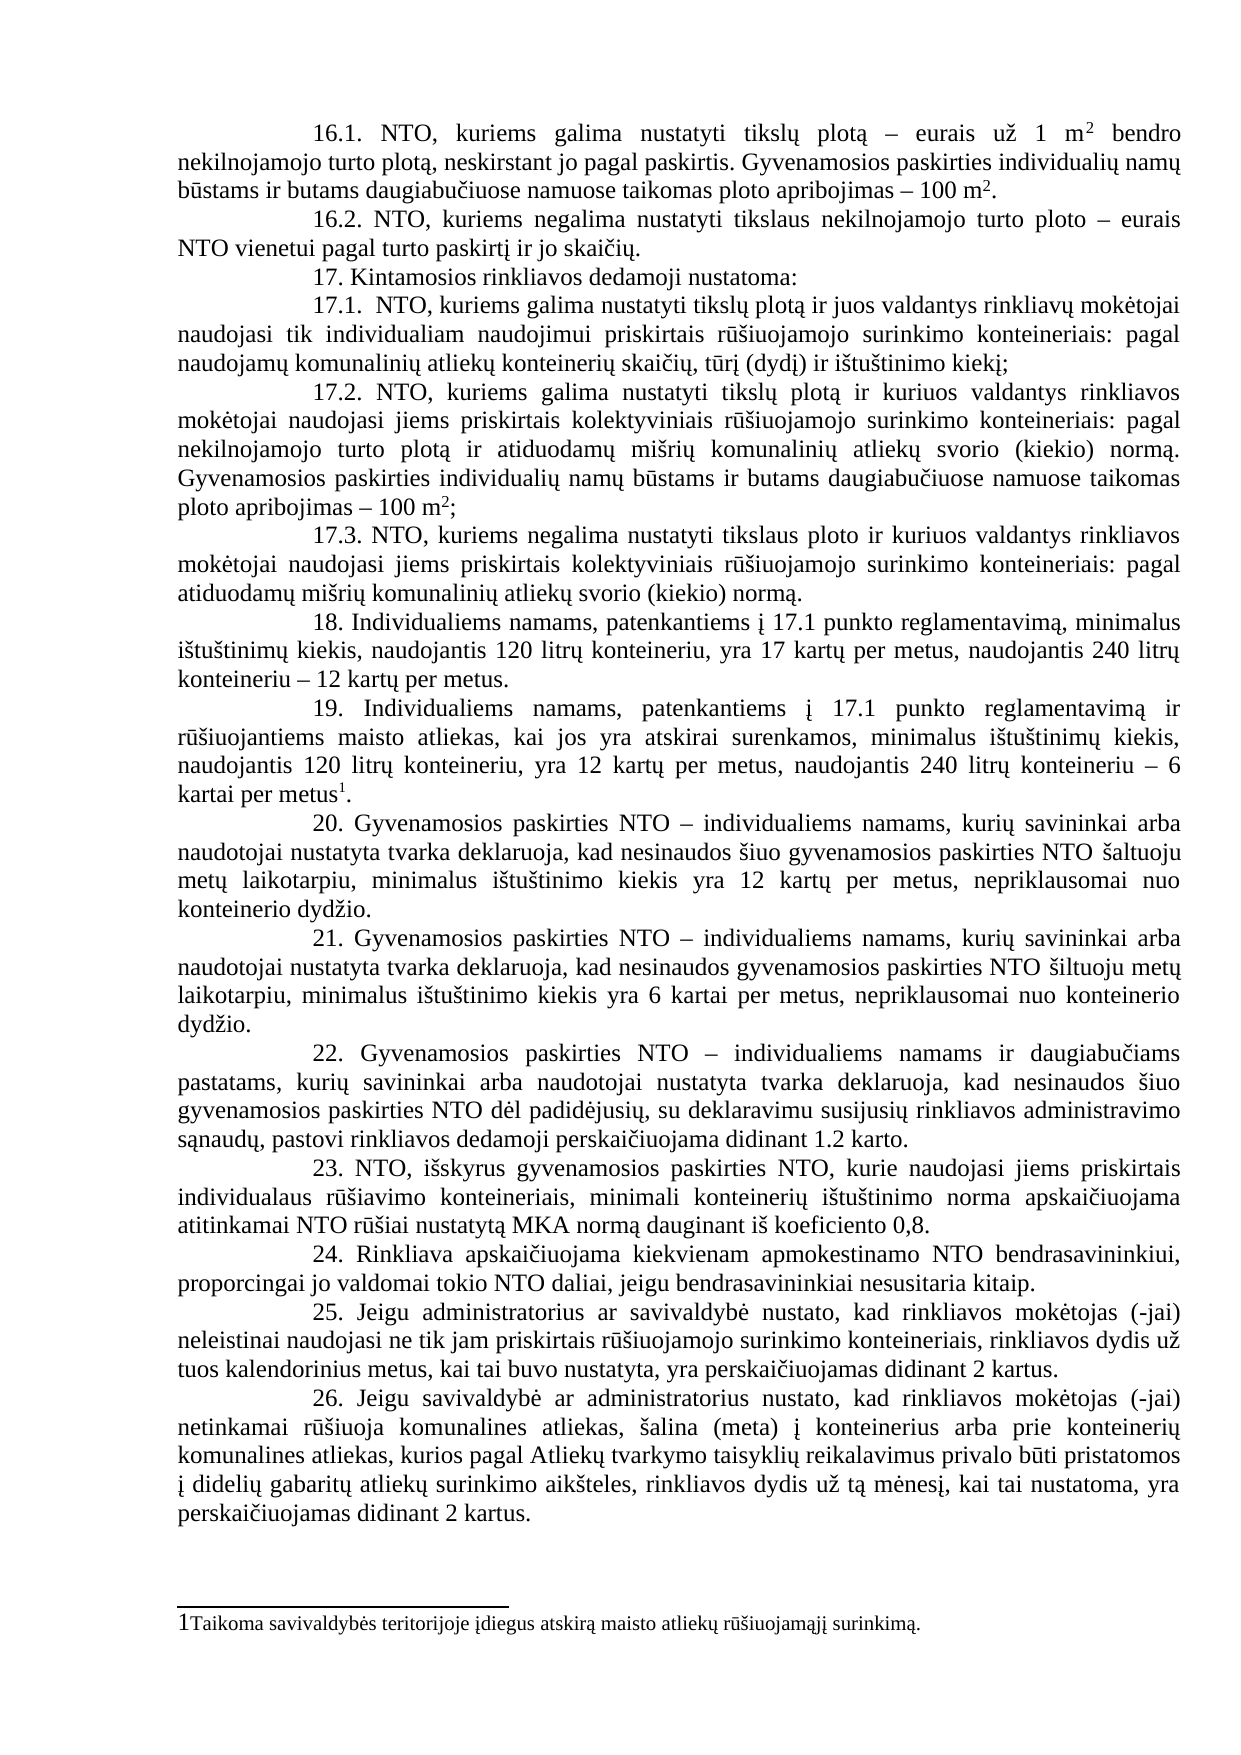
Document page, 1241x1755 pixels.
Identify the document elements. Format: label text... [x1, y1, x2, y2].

text 20. Gyvenamosios paskirties NTO – individualiems namams, kurių savininkai arba naudotojai nustatyta tvarka deklaruoja, kad nesinaudos šiuo gyvenamosios paskirties NTO šaltuoju metų laikotarpiu, minimalus ištuštinimo kiekis yra 12 kartų per metus, nepriklausomai nuo konteinerio dydžio. [177, 808, 1181, 923]
text 22. Gyvenamosios paskirties NTO – individualiems namams ir daugiabučiams pastatams, kurių savininkai arba naudotojai nustatyta tvarka deklaruoja, kad nesinaudos šiuo gyvenamosios paskirties NTO dėl padidėjusių, su deklaravimu susijusių rinkliavos administravimo sąnaudų, pastovi rinkliavos dedamoji perskaičiuojama didinant 1.2 karto. [177, 1038, 1181, 1153]
text 17.3. NTO, kuriems negalima nustatyti tikslaus ploto ir kuriuos valdantys rinkliavos mokėtojai naudojasi jiems priskirtais kolektyviniais rūšiuojamojo surinkimo konteineriais: pagal atiduodamų mišrių komunalinių atliekų svorio (kiekio) normą. [177, 521, 1181, 607]
text 16.1. NTO, kuriems galima nustatyti tikslų plotą – eurais už 1 m2 bendro nekilnojamojo turto plotą, neskirstant jo pagal paskirtis. Gyvenamosios paskirties individualių namų būstams ir butams daugiabučiuose namuose taikomas ploto apribojimas – 100 m2. [177, 118, 1181, 204]
text 19. Individualiems namams, patenkantiems į 17.1 punkto reglamentavimą ir rūšiuojantiems maisto atliekas, kai jos yra atskirai surenkamos, minimalus ištuštinimų kiekis, naudojantis 120 litrų konteineriu, yra 12 kartų per metus, naudojantis 240 litrų konteineriu – 6 kartai per metus. [177, 693, 1181, 808]
text 23. NTO, išskyrus gyvenamosios paskirties NTO, kurie naudojasi jiems priskirtais individualaus rūšiavimo konteineriais, minimali konteinerių ištuštinimo norma apskaičiuojama atitinkamai NTO rūšiai nustatytą MKA normą dauginant iš koeficiento 0,8. [177, 1153, 1181, 1239]
text 26. Jeigu savivaldybė ar administratorius nustato, kad rinkliavos mokėtojas (-jai) netinkamai rūšiuoja komunalines atliekas, šalina (meta) į konteinerius arba prie konteinerių komunalines atliekas, kurios pagal Atliekų tvarkymo taisyklių reikalavimus privalo būti pristatomos į didelių gabaritų atliekų surinkimo aikšteles, rinkliavos dydis už tą mėnesį, kai tai nustatoma, yra perskaičiuojamas didinant 2 kartus. [177, 1383, 1181, 1527]
text Taikoma savivaldybės teritorijoje įdiegus atskirą maisto atliekų rūšiuojamąjį surinkimą. [177, 1607, 1181, 1636]
text 25. Jeigu administratorius ar savivaldybė nustato, kad rinkliavos mokėtojas (-jai) neleistinai naudojasi ne tik jam priskirtais rūšiuojamojo surinkimo konteineriais, rinkliavos dydis už tuos kalendorinius metus, kai tai buvo nustatyta, yra perskaičiuojamas didinant 2 kartus. [177, 1297, 1181, 1383]
text 17. Kintamosios rinkliavos dedamoji nustatoma: [177, 262, 1181, 291]
text 24. Rinkliava apskaičiuojama kiekvienam apmokestinamo NTO bendrasavininkiui, proporcingai jo valdomai tokio NTO daliai, jeigu bendrasavininkiai nesusitaria kitaip. [177, 1239, 1181, 1297]
text 21. Gyvenamosios paskirties NTO – individualiems namams, kurių savininkai arba naudotojai nustatyta tvarka deklaruoja, kad nesinaudos gyvenamosios paskirties NTO šiltuoju metų laikotarpiu, minimalus ištuštinimo kiekis yra 6 kartai per metus, nepriklausomai nuo konteinerio dydžio. [177, 923, 1181, 1038]
text 17.1. NTO, kuriems galima nustatyti tikslų plotą ir juos valdantys rinkliavų mokėtojai naudojasi tik individualiam naudojimui priskirtais rūšiuojamojo surinkimo konteineriais: pagal naudojamų komunalinių atliekų konteinerių skaičių, tūrį (dydį) ir ištuštinimo kiekį; [177, 291, 1181, 377]
text 16.2. NTO, kuriems negalima nustatyti tikslaus nekilnojamojo turto ploto – eurais NTO vienetui pagal turto paskirtį ir jo skaičių. [177, 204, 1181, 262]
text 18. Individualiems namams, patenkantiems į 17.1 punkto reglamentavimą, minimalus ištuštinimų kiekis, naudojantis 120 litrų konteineriu, yra 17 kartų per metus, naudojantis 240 litrų konteineriu – 12 kartų per metus. [177, 607, 1181, 693]
text 17.2. NTO, kuriems galima nustatyti tikslų plotą ir kuriuos valdantys rinkliavos mokėtojai naudojasi jiems priskirtais kolektyviniais rūšiuojamojo surinkimo konteineriais: pagal nekilnojamojo turto plotą ir atiduodamų mišrių komunalinių atliekų svorio (kiekio) normą. Gyvenamosios paskirties individualių namų būstams ir butams daugiabučiuose namuose taikomas ploto apribojimas – 100 m2; [177, 377, 1181, 521]
